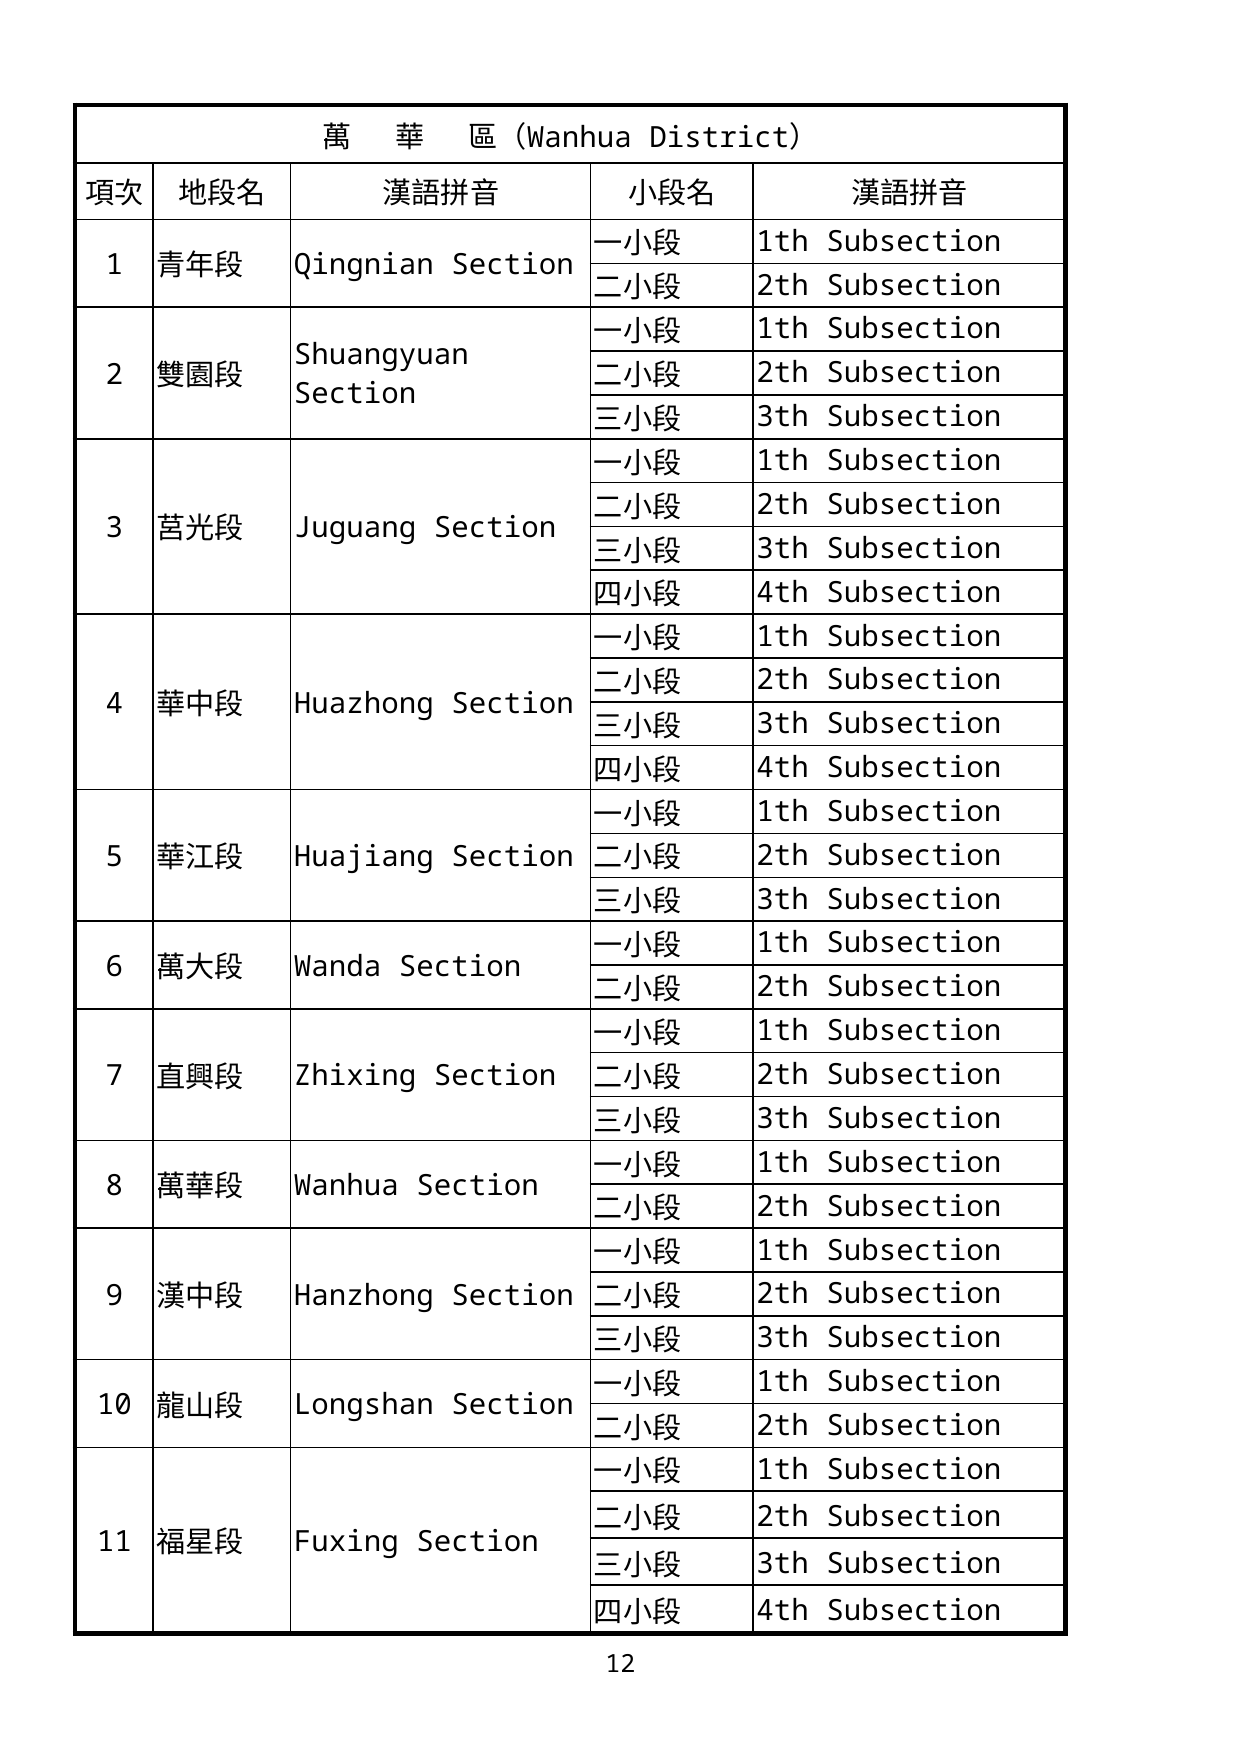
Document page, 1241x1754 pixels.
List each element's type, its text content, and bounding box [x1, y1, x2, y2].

table_cell 直興段 [154, 1010, 290, 1139]
table_cell 一小段 [591, 220, 752, 262]
table_cell 3th Subsection [754, 703, 1063, 745]
table_cell Qingnian Section [291, 220, 590, 306]
table_cell 1th Subsection [754, 308, 1063, 350]
table_cell 2th Subsection [754, 1492, 1063, 1537]
table_cell 2th Subsection [754, 834, 1063, 876]
table_cell 2th Subsection [754, 1404, 1063, 1446]
table_cell 一小段 [591, 615, 752, 657]
table_cell 項次 [77, 164, 152, 218]
table_cell 2th Subsection [754, 1273, 1063, 1315]
table_cell 1th Subsection [754, 440, 1063, 482]
table_cell 二小段 [591, 352, 752, 394]
table_cell 3 [77, 440, 152, 613]
table_cell Juguang Section [291, 440, 590, 613]
table_cell 三小段 [591, 1317, 752, 1359]
table_cell 三小段 [591, 1097, 752, 1139]
table_cell 三小段 [591, 703, 752, 745]
table_cell 一小段 [591, 1141, 752, 1183]
table_cell 4th Subsection [754, 571, 1063, 613]
table_cell 萬大段 [154, 922, 290, 1008]
table_cell 小段名 [591, 164, 752, 218]
table_cell 一小段 [591, 1010, 752, 1052]
table_cell 一小段 [591, 1448, 752, 1490]
table_cell 1th Subsection [754, 1010, 1063, 1052]
table_cell 二小段 [591, 1404, 752, 1446]
table_cell 2th Subsection [754, 483, 1063, 526]
table_cell 9 [77, 1229, 152, 1359]
table_cell 2th Subsection [754, 966, 1063, 1008]
table_cell 1 [77, 220, 152, 306]
table_cell 華中段 [154, 615, 290, 789]
table_cell 3th Subsection [754, 1539, 1063, 1584]
table_cell 三小段 [591, 527, 752, 569]
table_cell 龍山段 [154, 1360, 290, 1446]
table_cell 7 [77, 1010, 152, 1139]
table_cell 4th Subsection [754, 746, 1063, 789]
table_cell 二小段 [591, 264, 752, 306]
table_cell Zhixing Section [291, 1010, 590, 1139]
table_cell 四小段 [591, 746, 752, 789]
table_cell 2 [77, 308, 152, 438]
table_cell 1th Subsection [754, 1448, 1063, 1490]
table_cell Longshan Section [291, 1360, 590, 1446]
table_cell 2th Subsection [754, 1053, 1063, 1096]
table_cell 二小段 [591, 483, 752, 526]
table_cell 地段名 [154, 164, 290, 218]
table_cell 三小段 [591, 1539, 752, 1584]
table_cell 一小段 [591, 308, 752, 350]
table_cell 1th Subsection [754, 615, 1063, 657]
table_cell 3th Subsection [754, 527, 1063, 569]
table_cell 漢語拼音 [754, 164, 1063, 218]
table_cell 萬華段 [154, 1141, 290, 1227]
table_cell 二小段 [591, 1185, 752, 1227]
table_cell 1th Subsection [754, 1229, 1063, 1271]
table_cell 2th Subsection [754, 659, 1063, 701]
table_cell 5 [77, 790, 152, 920]
table_cell 二小段 [591, 1492, 752, 1537]
table_cell 二小段 [591, 834, 752, 876]
table_cell 二小段 [591, 1053, 752, 1096]
table_cell 一小段 [591, 1229, 752, 1271]
table_cell 1th Subsection [754, 922, 1063, 964]
table_cell Wanhua Section [291, 1141, 590, 1227]
table_cell 11 [77, 1448, 152, 1631]
table_header 萬 華 區（Wanhua District） [77, 107, 1063, 162]
table_cell 一小段 [591, 1360, 752, 1403]
table_cell 1th Subsection [754, 220, 1063, 262]
table_cell 10 [77, 1360, 152, 1446]
table_cell 一小段 [591, 440, 752, 482]
table_cell Wanda Section [291, 922, 590, 1008]
table_cell 三小段 [591, 878, 752, 920]
table_cell 四小段 [591, 1586, 752, 1631]
table_cell Fuxing Section [291, 1448, 590, 1631]
table_cell 3th Subsection [754, 878, 1063, 920]
table_cell 1th Subsection [754, 1141, 1063, 1183]
table_cell 青年段 [154, 220, 290, 306]
table_cell 三小段 [591, 396, 752, 438]
table_cell 二小段 [591, 966, 752, 1008]
table_cell 1th Subsection [754, 790, 1063, 832]
table_cell 一小段 [591, 790, 752, 832]
table_cell Huazhong Section [291, 615, 590, 789]
table_cell 2th Subsection [754, 264, 1063, 306]
table_cell 漢語拼音 [291, 164, 590, 218]
table_cell 4th Subsection [754, 1586, 1063, 1631]
table_cell 2th Subsection [754, 1185, 1063, 1227]
table_cell 3th Subsection [754, 1097, 1063, 1139]
table_cell Shuangyuan Section [291, 308, 590, 438]
table_cell 1th Subsection [754, 1360, 1063, 1403]
table_cell 4 [77, 615, 152, 789]
table_cell 漢中段 [154, 1229, 290, 1359]
table_cell 一小段 [591, 922, 752, 964]
table_cell Huajiang Section [291, 790, 590, 920]
table_cell 四小段 [591, 571, 752, 613]
table_cell 福星段 [154, 1448, 290, 1631]
table_cell 2th Subsection [754, 352, 1063, 394]
table_cell 3th Subsection [754, 1317, 1063, 1359]
table_cell 3th Subsection [754, 396, 1063, 438]
table_cell Hanzhong Section [291, 1229, 590, 1359]
table_cell 二小段 [591, 659, 752, 701]
table_cell 二小段 [591, 1273, 752, 1315]
table_cell 6 [77, 922, 152, 1008]
table_cell 莒光段 [154, 440, 290, 613]
table_cell 華江段 [154, 790, 290, 920]
table_cell 8 [77, 1141, 152, 1227]
table_cell 雙園段 [154, 308, 290, 438]
